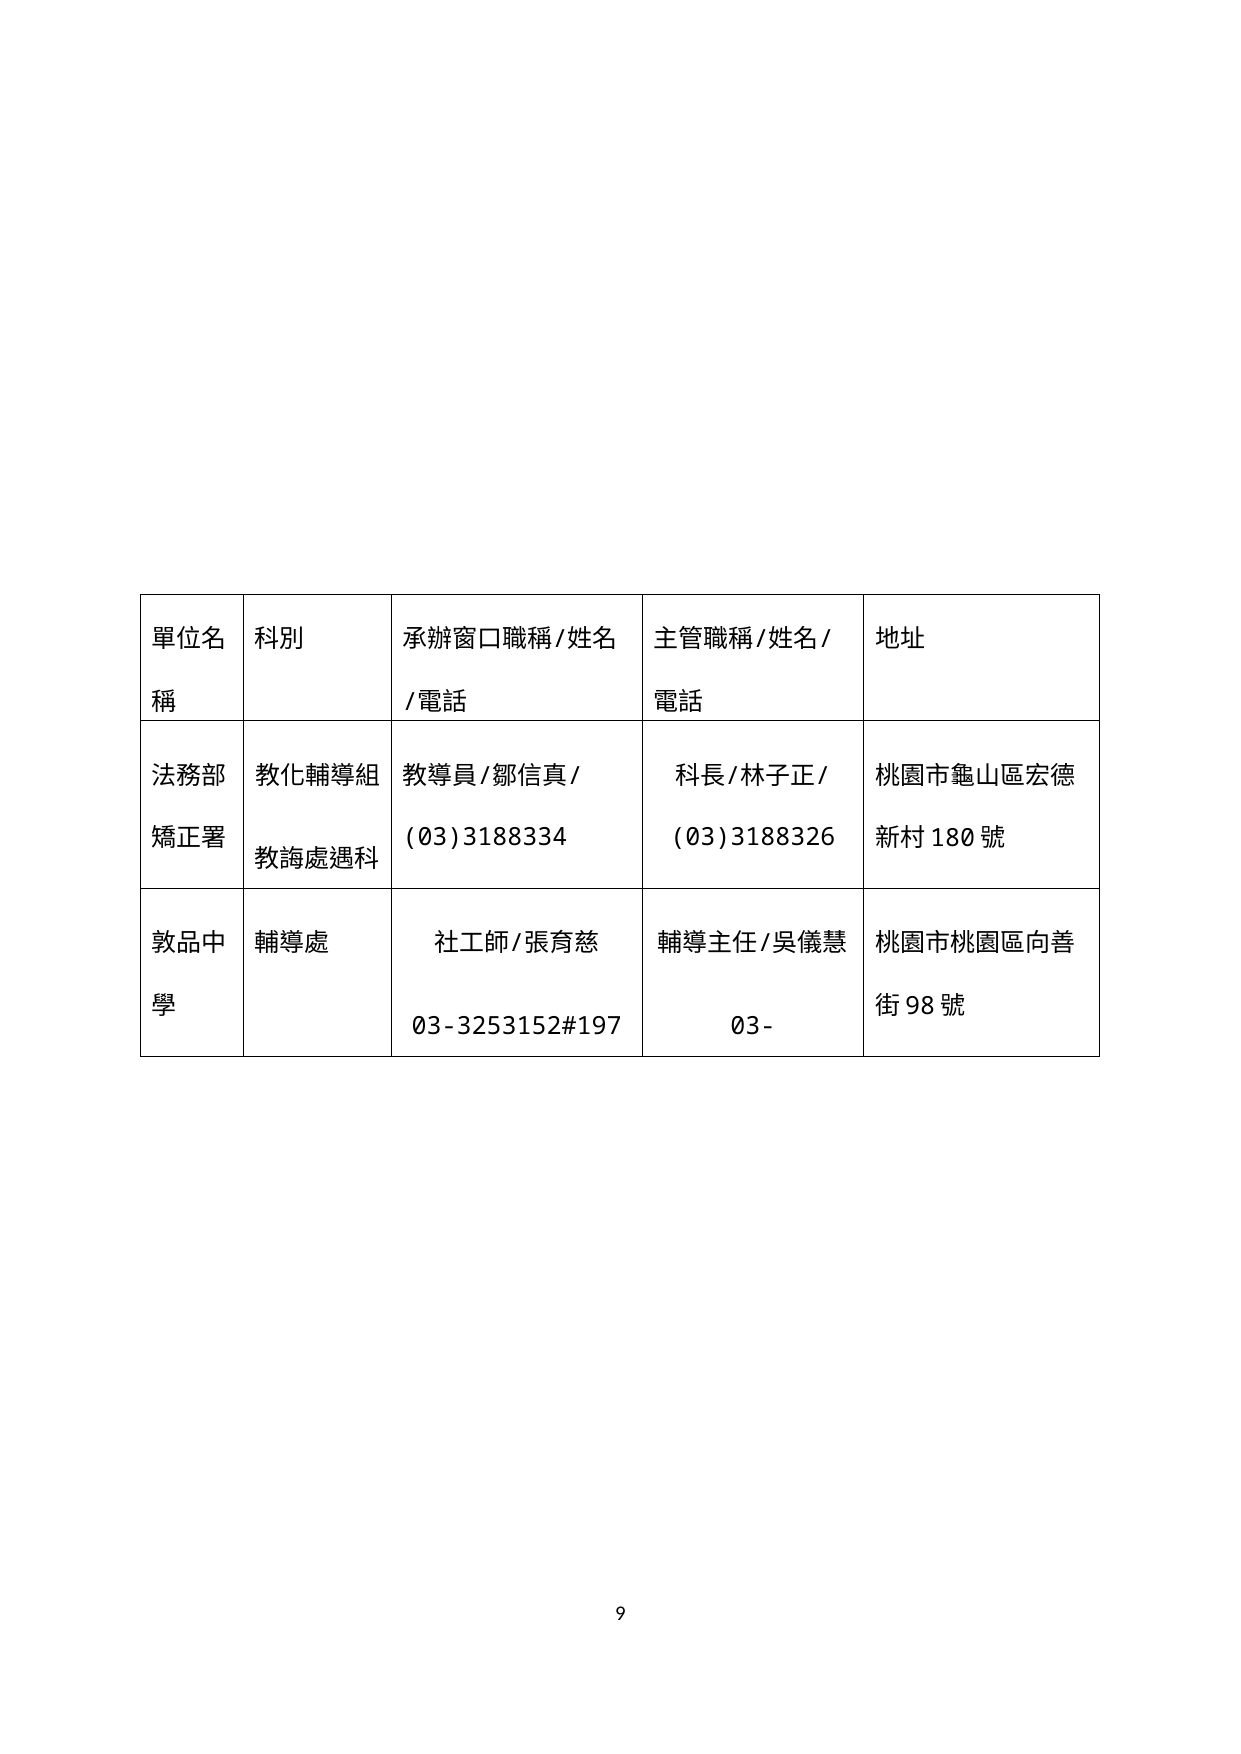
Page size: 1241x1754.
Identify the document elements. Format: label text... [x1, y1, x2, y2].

table_header 承辦窗口職稱/姓名/電話 [392, 595, 642, 720]
table_cell 輔導主任/吳儀慧 03- [643, 889, 863, 1056]
table_cell 輔導處 [244, 889, 391, 1056]
table_cell 桃園市桃園區向善街98號 [864, 889, 1099, 1056]
table_cell 教化輔導組 教誨處遇科 [244, 721, 391, 888]
table_header 主管職稱/姓名/電話 [643, 595, 863, 720]
table_cell 敦品中學 [141, 889, 243, 1056]
table_cell 社工師/張育慈 03-3253152#197 [392, 889, 642, 1056]
table_cell 法務部矯正署 [141, 721, 243, 888]
table_cell 教導員/鄒信真/(03)3188334 [392, 721, 642, 888]
table_cell 桃園市龜山區宏德新村180號 [864, 721, 1099, 888]
table_header 單位名稱 [141, 595, 243, 720]
table_header 地址 [864, 595, 1099, 720]
table_cell 科長/林子正/(03)3188326 [643, 721, 863, 888]
table_header 科別 [244, 595, 391, 720]
